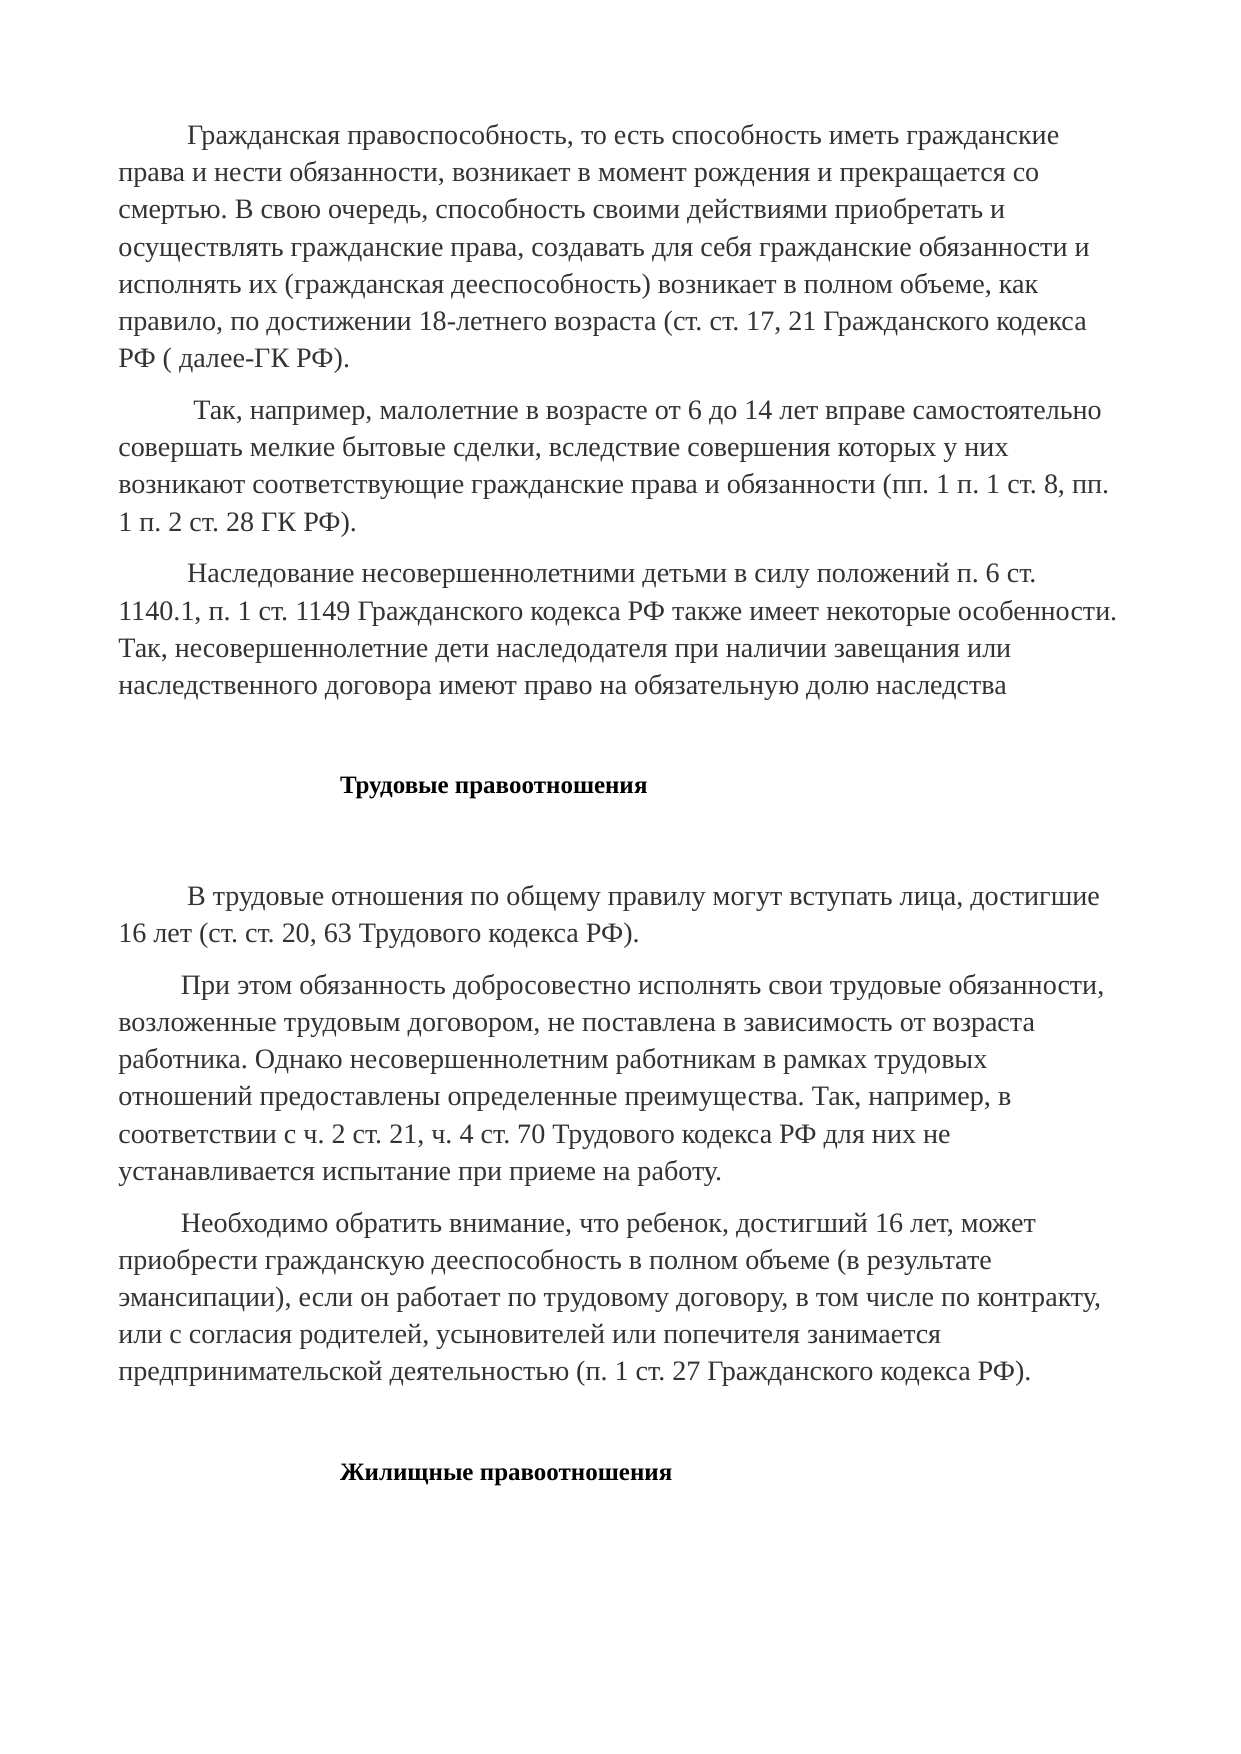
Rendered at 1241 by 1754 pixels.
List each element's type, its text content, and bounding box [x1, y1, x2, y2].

text Гражданская правоспособность, то есть способность иметь гражданские права и нести обязанности, возникает в момент рождения и прекращается со смертью. В свою очередь, способность своими действиями приобретать и осуществлять гражданские права, создавать для себя гражданские обязанности и исполнять их (гражданская дееспособность) возникает в полном объеме, как правило, по достижении 18-летнего возраста (ст. ст. 17, 21 Гражданского кодекса РФ ( далее-ГК РФ). [118, 118, 1122, 374]
text Необходимо обратить внимание, что ребенок, достигший 16 лет, может приобрести гражданскую дееспособность в полном объеме (в результате эмансипации), если он работает по трудовому договору, в том числе по контракту, или с согласия родителей, усыновителей или попечителя занимается предпринимательской деятельностью (п. 1 ст. 27 Гражданского кодекса РФ). [118, 1206, 1122, 1387]
text Наследование несовершеннолетними детьми в силу положений п. 6 ст. 1140.1, п. 1 ст. 1149 Гражданского кодекса РФ также имеет некоторые особенности. Так, несовершеннолетние дети наследодателя при наличии завещания или наследственного договора имеют право на обязательную долю наследства [118, 556, 1122, 700]
table_header Трудовые правоотношения [118, 767, 662, 831]
table_header Жилищные правоотношения [118, 1454, 687, 1576]
text Так, например, малолетние в возрасте от 6 до 14 лет вправе самостоятельно совершать мелкие бытовые сделки, вследствие совершения которых у них возникают соответствующие гражданские права и обязанности (пп. 1 п. 1 ст. 8, пп. 1 п. 2 ст. 28 ГК РФ). [118, 393, 1122, 537]
text В трудовые отношения по общему правилу могут вступать лица, достигшие 16 лет (ст. ст. 20, 63 Трудового кодекса РФ). [118, 879, 1122, 948]
text При этом обязанность добросовестно исполнять свои трудовые обязанности, возложенные трудовым договором, не поставлена в зависимость от возраста работника. Однако несовершеннолетним работникам в рамках трудовых отношений предоставлены определенные преимущества. Так, например, в соответствии с ч. 2 ст. 21, ч. 4 ст. 70 Трудового кодекса РФ для них не устанавливается испытание при приеме на работу. [118, 968, 1122, 1186]
